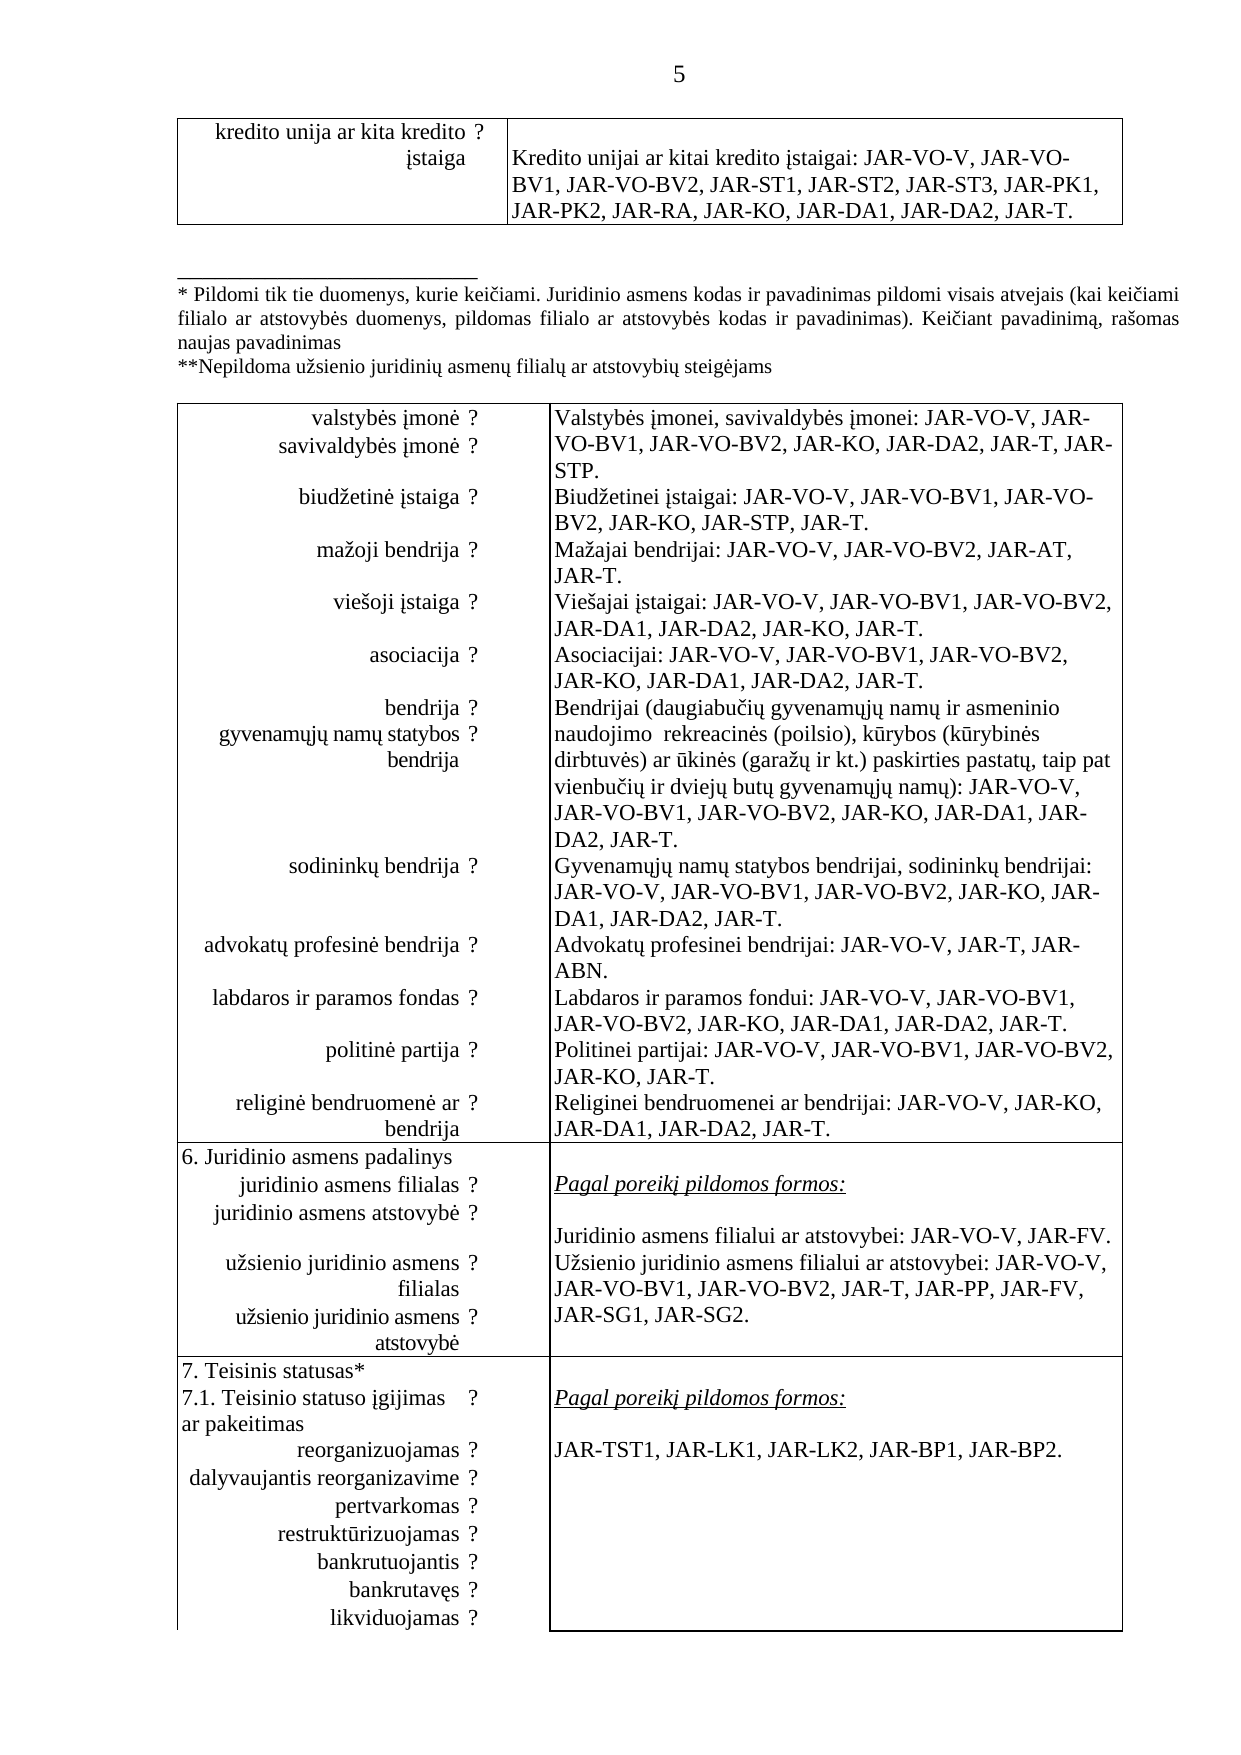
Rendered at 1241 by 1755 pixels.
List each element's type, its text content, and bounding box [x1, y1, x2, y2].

table_cell ? [464, 1519, 549, 1547]
table_cell ? [464, 1198, 549, 1249]
table_cell ? [464, 1089, 549, 1142]
table_cell ? [464, 1575, 549, 1602]
table_cell 6. Juridinio asmens padalinys [178, 1143, 464, 1170]
table_cell dalyvaujantis reorganizavime [178, 1463, 464, 1491]
text **Nepildoma užsienio juridinių asmenų filialų ar atstovybių steigėjams [177, 354, 1181, 378]
table_cell ? [464, 1249, 549, 1302]
table_cell Advokatų profesinei bendrijai: JAR-VO-V, JAR-T, JAR-ABN. [551, 931, 1122, 984]
table_cell ? [464, 720, 549, 852]
table_cell Viešajai įstaigai: JAR-VO-V, JAR-VO-BV1, JAR-VO-BV2, JAR-DA1, JAR-DA2, JAR-KO, JAR-T. [551, 589, 1122, 641]
table_cell pertvarkomas [178, 1491, 464, 1519]
table_cell juridinio asmens atstovybė [178, 1198, 464, 1249]
table_cell Politinei partijai: JAR-VO-V, JAR-VO-BV1, JAR-VO-BV2, JAR-KO, JAR-T. [551, 1036, 1122, 1089]
table_cell ? [464, 1603, 549, 1630]
table_header Valstybės įmonei, savivaldybės įmonei: JAR-VO-V, JAR-VO-BV1, JAR-VO-BV2, JAR-KO, JAR-DA2, JAR-T, JAR-STP. [551, 404, 1122, 483]
table_cell ? [464, 536, 549, 588]
table_cell religinė bendruomenė ar bendrija [178, 1089, 464, 1142]
table_cell 7.1. Teisinio statuso įgijimas ar pakeitimas [178, 1384, 464, 1436]
table_cell Pagal poreikį pildomos formos: Juridinio asmens filialui ar atstovybei: JAR-VO-V, JAR-FV. [551, 1143, 1122, 1249]
table_cell ? [464, 852, 549, 931]
table_cell Gyvenamųjų namų statybos bendrijai, sodininkų bendrijai: JAR-VO-V, JAR-VO-BV1, JAR-VO-BV2, JAR-KO, JAR-DA1, JAR-DA2, JAR-T. [551, 852, 1122, 931]
text ________________________ [177, 253, 1181, 282]
table_cell ? [464, 1491, 549, 1519]
table_cell reorganizuojamas [178, 1436, 464, 1463]
table_cell mažoji bendrija [178, 536, 464, 588]
table_cell ? [464, 1384, 549, 1436]
table_header ? [464, 404, 549, 430]
table_cell Labdaros ir paramos fondui: JAR-VO-V, JAR-VO-BV1, JAR-VO-BV2, JAR-KO, JAR-DA1, JAR-DA2, JAR-T. [551, 984, 1122, 1036]
table_cell ? [464, 694, 549, 720]
table_cell Mažajai bendrijai: JAR-VO-V, JAR-VO-BV2, JAR-AT, JAR-T. [551, 536, 1122, 588]
table_cell ? [464, 1547, 549, 1574]
table_cell ? [464, 1036, 549, 1089]
table_cell Religinei bendruomenei ar bendrijai: JAR-VO-V, JAR-KO, JAR-DA1, JAR-DA2, JAR-T. [551, 1089, 1122, 1142]
table_cell gyvenamųjų namų statybos bendrija [178, 720, 464, 852]
table_cell ? [464, 1436, 549, 1463]
table_cell ? [464, 1302, 549, 1356]
table_cell advokatų profesinė bendrija [178, 931, 464, 984]
table_cell biudžetinė įstaiga [178, 483, 464, 536]
table_cell Asociacijai: JAR-VO-V, JAR-VO-BV1, JAR-VO-BV2, JAR-KO, JAR-DA1, JAR-DA2, JAR-T. [551, 641, 1122, 694]
table_cell restruktūrizuojamas [178, 1519, 464, 1547]
table_cell asociacija [178, 641, 464, 694]
table_cell ? [464, 1463, 549, 1491]
table_cell politinė partija [178, 1036, 464, 1089]
table_cell savivaldybės įmonė [178, 430, 464, 483]
table_cell bankrutuojantis [178, 1547, 464, 1574]
table_cell viešoji įstaiga [178, 589, 464, 641]
table_cell ? [464, 589, 549, 641]
table_cell užsienio juridinio asmens atstovybė [178, 1302, 464, 1356]
table_cell juridinio asmens filialas [178, 1170, 464, 1198]
table_cell ? [464, 430, 549, 483]
table_cell Pagal poreikį pildomos formos: [551, 1384, 1122, 1436]
table_cell sodininkų bendrija [178, 852, 464, 931]
table_cell Užsienio juridinio asmens filialui ar atstovybei: JAR-VO-V, JAR-VO-BV1, JAR-VO-BV2, JAR-T, JAR-PP, JAR-FV, JAR-SG1, JAR-SG2. [551, 1249, 1122, 1356]
table_cell bankrutavęs [178, 1575, 464, 1602]
table_cell [464, 1357, 549, 1384]
table_cell užsienio juridinio asmens filialas [178, 1249, 464, 1302]
table_cell ? [464, 483, 549, 536]
table_cell [551, 1357, 1122, 1384]
table_cell Biudžetinei įstaigai: JAR-VO-V, JAR-VO-BV1, JAR-VO-BV2, JAR-KO, JAR-STP, JAR-T. [551, 483, 1122, 536]
table_cell [464, 1143, 549, 1170]
table_cell JAR-TST1, JAR-LK1, JAR-LK2, JAR-BP1, JAR-BP2. [551, 1436, 1122, 1630]
table_cell likviduojamas [178, 1603, 464, 1630]
table_cell bendrija [178, 694, 464, 720]
table_cell 7. Teisinis statusas* [178, 1357, 464, 1384]
table_cell Kredito unijai ar kitai kredito įstaigai: JAR-VO-V, JAR-VO-BV1, JAR-VO-BV2, JAR-ST1, JAR-ST2, JAR-ST3, JAR-PK1, JAR-PK2, JAR-RA, JAR-KO, JAR-DA1, JAR-DA2, JAR-T. [508, 119, 1122, 223]
table_cell labdaros ir paramos fondas [178, 984, 464, 1036]
table_cell ? [464, 1170, 549, 1198]
table_cell ? [464, 984, 549, 1036]
table_cell ? [464, 931, 549, 984]
table_cell ? [464, 641, 549, 694]
table_cell Bendrijai (daugiabučių gyvenamųjų namų ir asmeninio naudojimo rekreacinės (poilsio), kūrybos (kūrybinės dirbtuvės) ar ūkinės (garažų ir kt.) paskirties pastatų, taip pat vienbučių ir dviejų butų gyvenamųjų namų): JAR-VO-V, JAR-VO-BV1, JAR-VO-BV2, JAR-KO, JAR-DA1, JAR-DA2, JAR-T. [551, 694, 1122, 852]
table_cell kredito unija ar kita kredito įstaiga [178, 119, 470, 223]
table_header valstybės įmonė [178, 404, 464, 430]
text * Pildomi tik tie duomenys, kurie keičiami. Juridinio asmens kodas ir pavadinimas pildomi visais atvejais (kai keičiami filialo ar atstovybės duomenys, pildomas filialo ar atstovybės kodas ir pavadinimas). Keičiant pavadinimą, rašomas naujas pavadinimas [177, 282, 1181, 354]
table_cell ? [470, 119, 507, 223]
